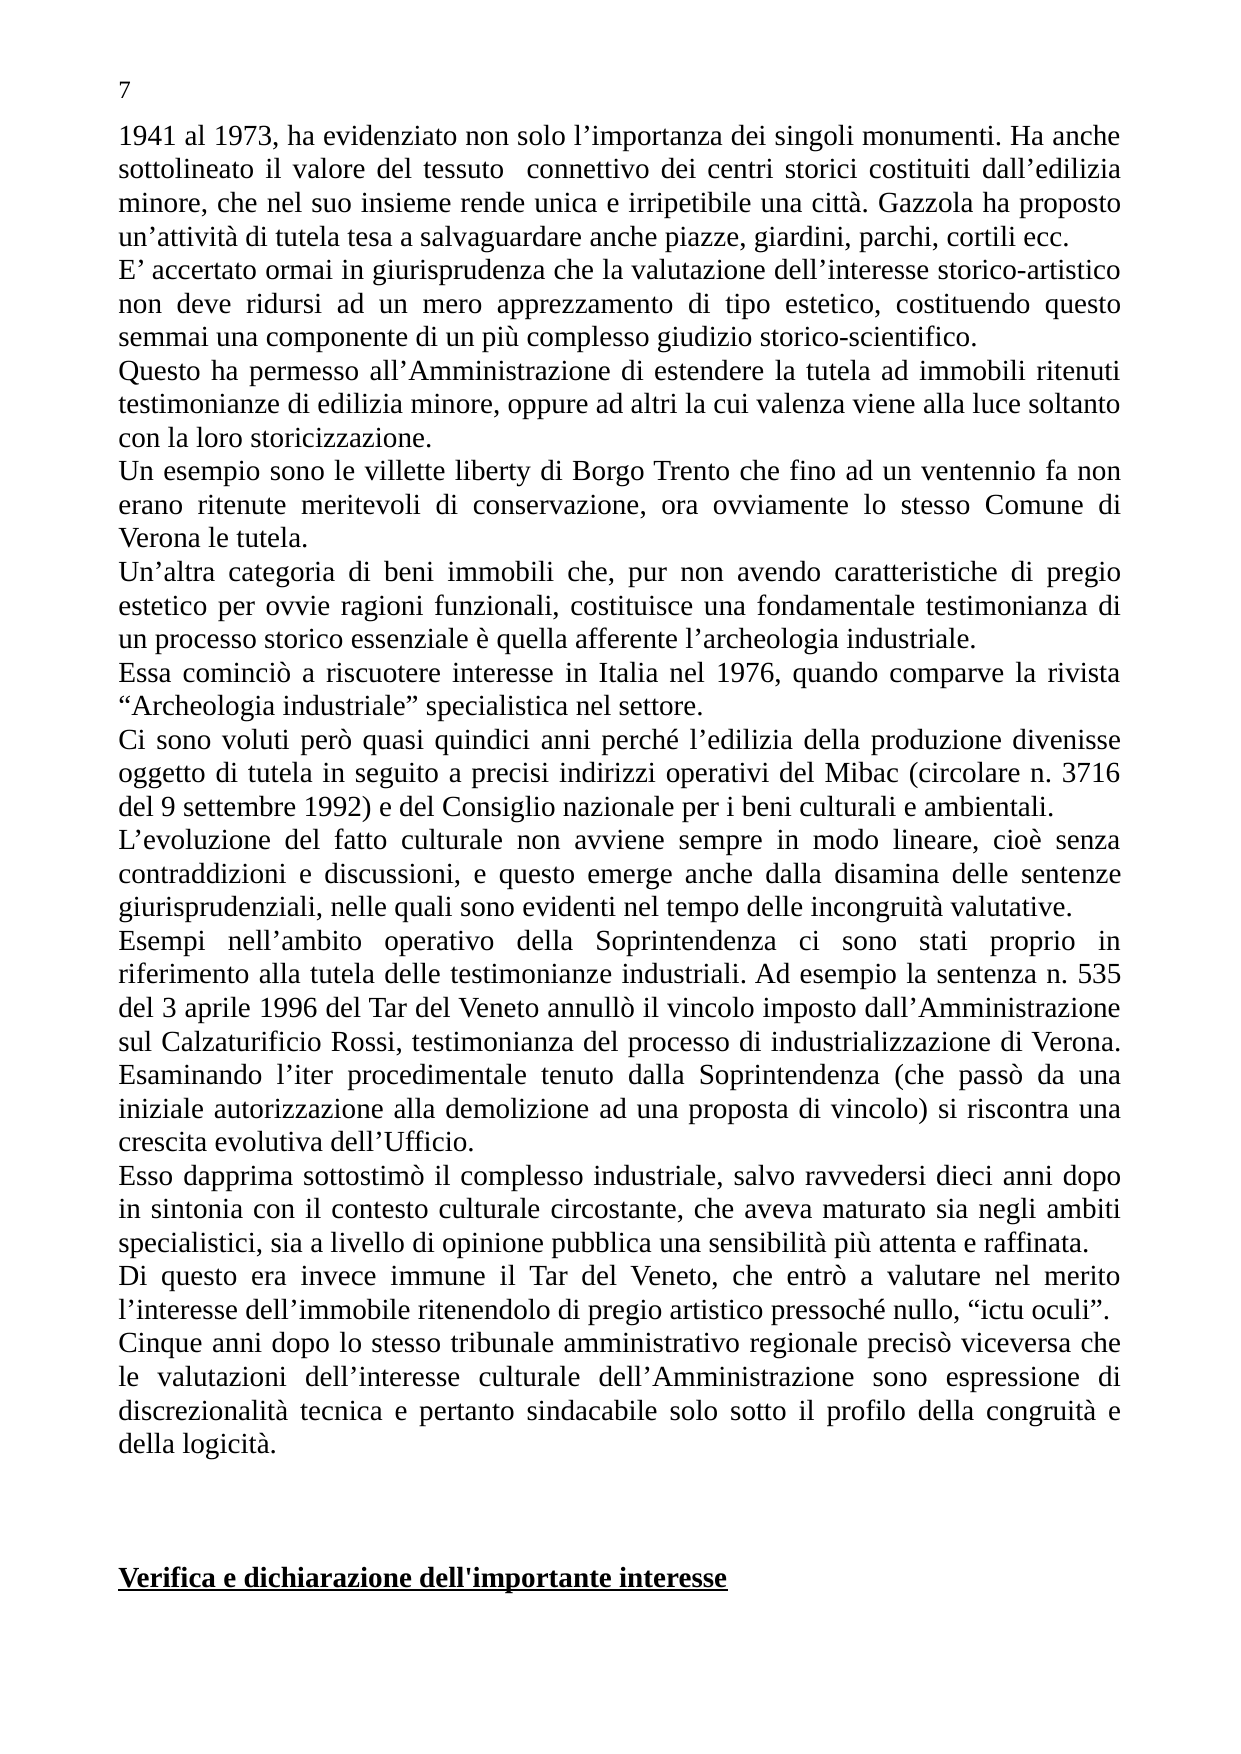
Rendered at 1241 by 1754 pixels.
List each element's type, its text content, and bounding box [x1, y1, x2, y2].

text Ci sono voluti però quasi quindici anni perché l’edilizia della produzione divenisse oggetto di tutela in seguito a precisi indirizzi operativi del Mibac (circolare n. 3716 del 9 settembre 1992) e del Consiglio nazionale per i beni culturali e ambientali. [118, 722, 1122, 822]
text L’evoluzione del fatto culturale non avviene sempre in modo lineare, cioè senza contraddizioni e discussioni, e questo emerge anche dalla disamina delle sentenze giurisprudenziali, nelle quali sono evidenti nel tempo delle incongruità valutative. [118, 822, 1122, 923]
text Esempi nell’ambito operativo della Soprintendenza ci sono stati proprio in riferimento alla tutela delle testimonianze industriali. Ad esempio la sentenza n. 535 del 3 aprile 1996 del Tar del Veneto annullò il vincolo imposto dall’Amministrazione sul Calzaturificio Rossi, testimonianza del processo di industrializzazione di Verona. Esaminando l’iter procedimentale tenuto dalla Soprintendenza (che passò da una iniziale autorizzazione alla demolizione ad una proposta di vincolo) si riscontra una crescita evolutiva dell’Ufficio. [118, 923, 1122, 1158]
text Un’altra categoria di beni immobili che, pur non avendo caratteristiche di pregio estetico per ovvie ragioni funzionali, costituisce una fondamentale testimonianza di un processo storico essenziale è quella afferente l’archeologia industriale. [118, 554, 1122, 655]
text Un esempio sono le villette liberty di Borgo Trento che fino ad un ventennio fa non erano ritenute meritevoli di conservazione, ora ovviamente lo stesso Comune di Verona le tutela. [118, 453, 1122, 554]
text Questo ha permesso all’Amministrazione di estendere la tutela ad immobili ritenuti testimonianze di edilizia minore, oppure ad altri la cui valenza viene alla luce soltanto con la loro storicizzazione. [118, 353, 1122, 453]
text Cinque anni dopo lo stesso tribunale amministrativo regionale precisò viceversa che le valutazioni dell’interesse culturale dell’Amministrazione sono espressione di discrezionalità tecnica e pertanto sindacabile solo sotto il profilo della congruità e della logicità. [118, 1326, 1122, 1460]
subtitle Verifica e dichiarazione dell'importante interesse [118, 1560, 1122, 1594]
text Esso dapprima sottostimò il complesso industriale, salvo ravvedersi dieci anni dopo in sintonia con il contesto culturale circostante, che aveva maturato sia negli ambiti specialistici, sia a livello di opinione pubblica una sensibilità più attenta e raffinata. [118, 1158, 1122, 1258]
text 1941 al 1973, ha evidenziato non solo l’importanza dei singoli monumenti. Ha anche sottolineato il valore del tessuto connettivo dei centri storici costituiti dall’edilizia minore, che nel suo insieme rende unica e irripetibile una città. Gazzola ha proposto un’attività di tutela tesa a salvaguardare anche piazze, giardini, parchi, cortili ecc. [118, 118, 1122, 252]
text Di questo era invece immune il Tar del Veneto, che entrò a valutare nel merito l’interesse dell’immobile ritenendolo di pregio artistico pressoché nullo, “ictu oculi”. [118, 1258, 1122, 1326]
text Essa cominciò a riscuotere interesse in Italia nel 1976, quando comparve la rivista “Archeologia industriale” specialistica nel settore. [118, 655, 1122, 722]
text E’ accertato ormai in giurisprudenza che la valutazione dell’interesse storico-artistico non deve ridursi ad un mero apprezzamento di tipo estetico, costituendo questo semmai una componente di un più complesso giudizio storico-scientifico. [118, 252, 1122, 353]
